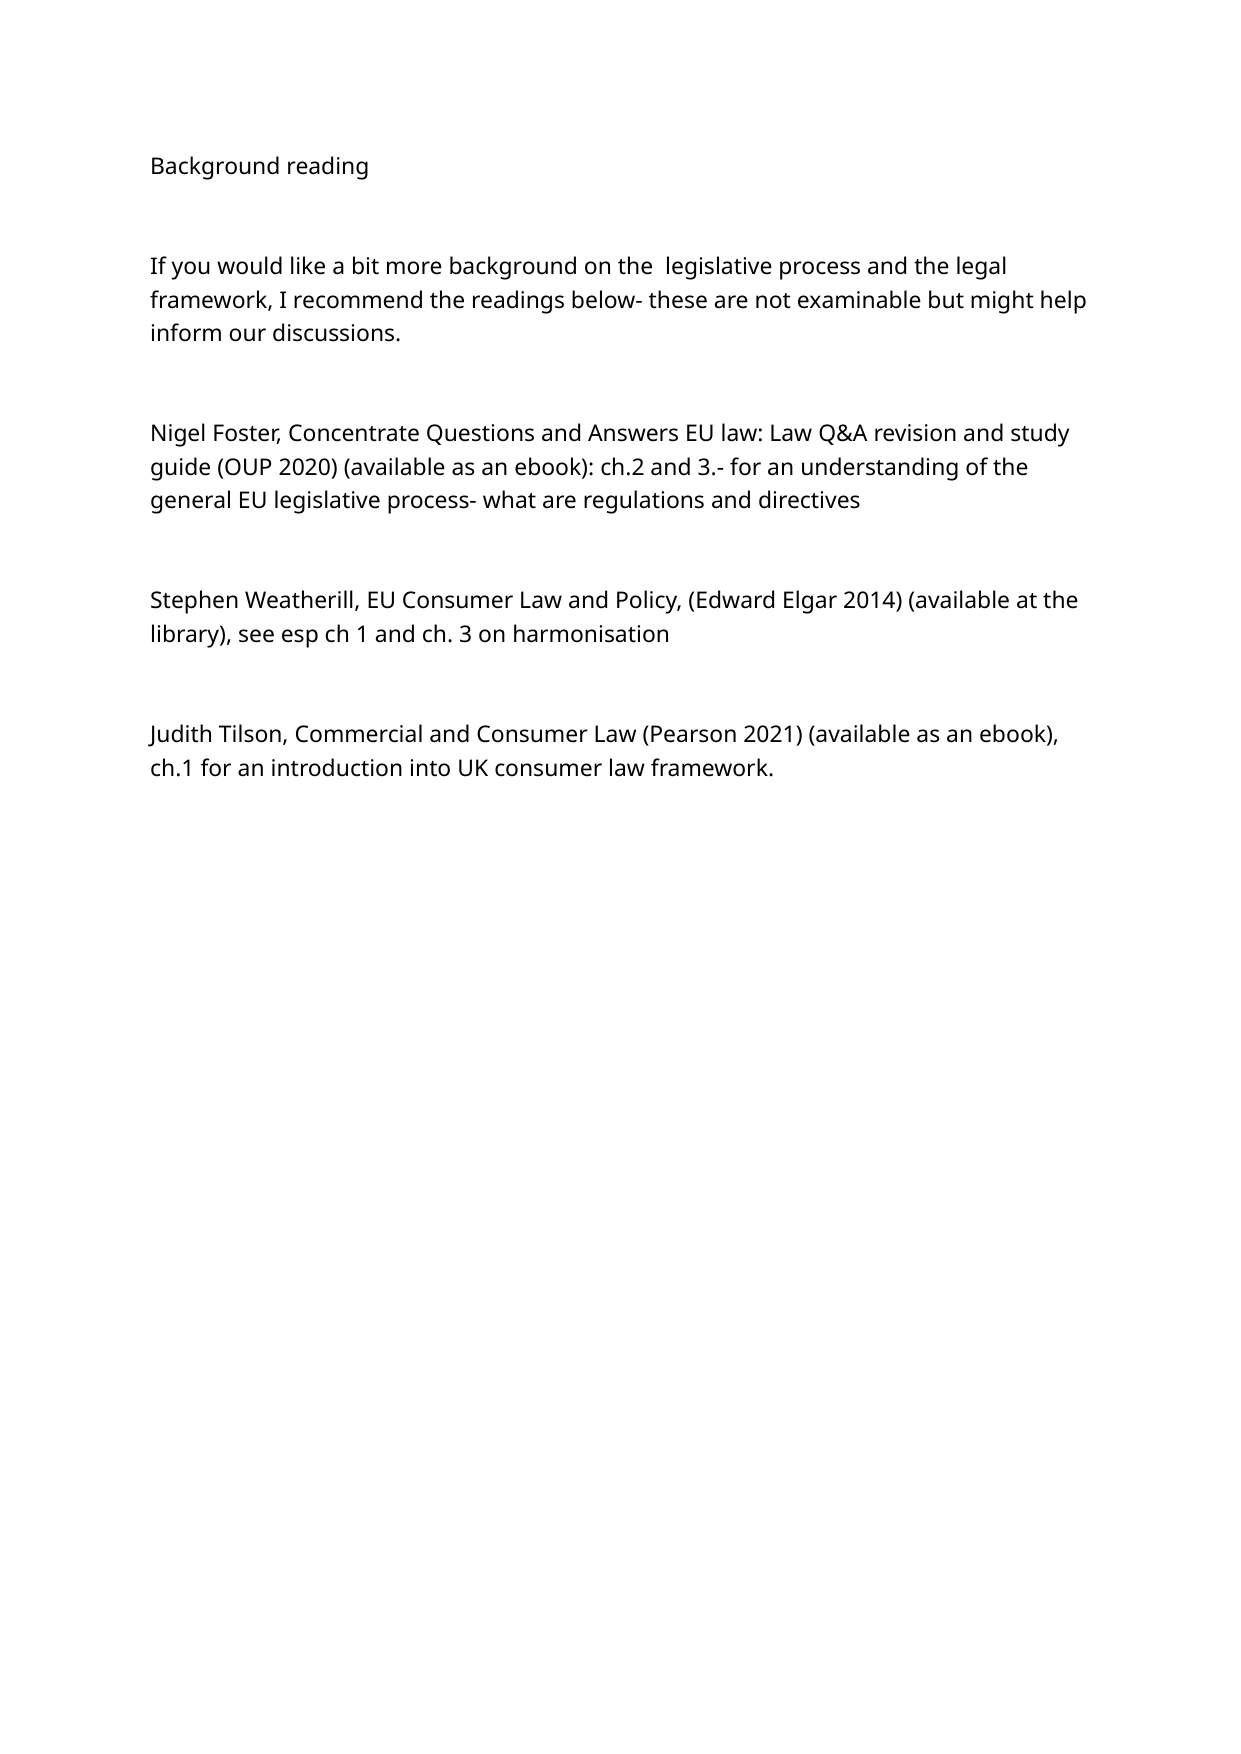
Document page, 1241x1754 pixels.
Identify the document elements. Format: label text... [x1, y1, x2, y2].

text Stephen Weatherill, EU Consumer Law and Policy, (Edward Elgar 2014) (available at the library), see esp ch 1 and ch. 3 on harmonisation [150, 584, 1090, 649]
text If you would like a bit more background on the legislative process and the legal framework, I recommend the readings below- these are not examinable but might help inform our discussions. [150, 250, 1090, 348]
text Judith Tilson, Commercial and Consumer Law (Pearson 2021) (available as an ebook), ch.1 for an introduction into UK consumer law framework. [150, 718, 1090, 783]
text Nigel Foster, Concentrate Questions and Answers EU law: Law Q&A revision and study guide (OUP 2020) (available as an ebook): ch.2 and 3.- for an understanding of the general EU legislative process- what are regulations and directives [150, 417, 1090, 515]
text Background reading [150, 150, 1090, 181]
